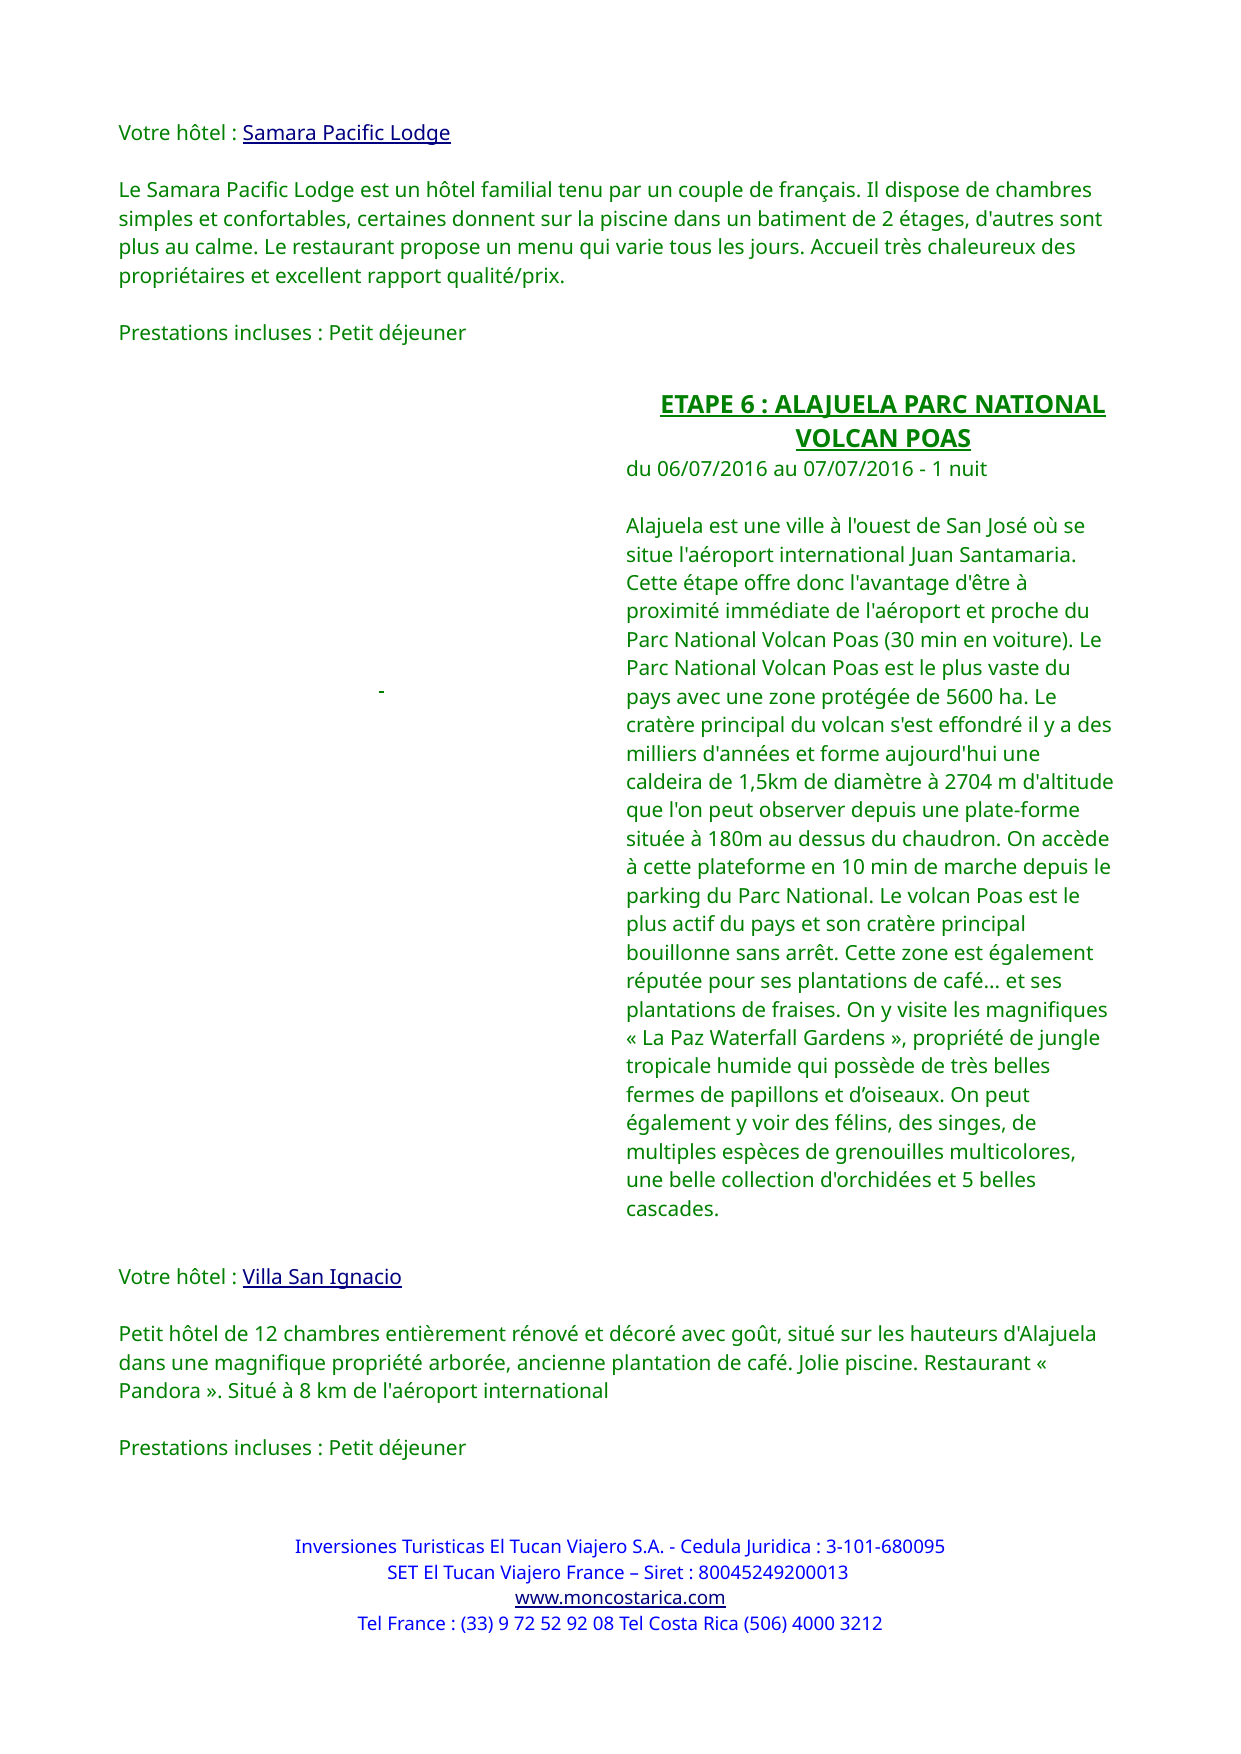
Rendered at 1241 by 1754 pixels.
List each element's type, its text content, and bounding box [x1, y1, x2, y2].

text Prestations incluses : Petit déjeuner [118, 318, 1122, 346]
table_header ETAPE 6 : ALAJUELA PARC NATIONAL VOLCAN POAS du 06/07/2016 au 07/07/2016 - 1 nuit Alajuela est une ville à l'ouest de San José où se situe l'aéroport international Juan Santamaria. Cette étape offre donc l'avantage d'être à proximité immédiate de l'aéroport et proche du Parc National Volcan Poas (30 min en voiture). Le Parc National Volcan Poas est le plus vaste du pays avec une zone protégée de 5600 ha. Le cratère principal du volcan s'est effondré il y a des milliers d'années et forme aujourd'hui une caldeira de 1,5km de diamètre à 2704 m d'altitude que l'on peut observer depuis une plate-forme située à 180m au dessus du chaudron. On accède à cette plateforme en 10 min de marche depuis le parking du Parc National. Le volcan Poas est le plus actif du pays et son cratère principal bouillonne sans arrêt. Cette zone est également réputée pour ses plantations de café... et ses plantations de fraises. On y visite les magnifiques « La Paz Waterfall Gardens », propriété de jungle tropicale humide qui possède de très belles fermes de papillons et d’oiseaux. On peut également y voir des félins, des singes, de multiples espèces de grenouilles multicolores, une belle collection d'orchidées et 5 belles cascades. [620, 381, 1122, 1228]
text Petit hôtel de 12 chambres entièrement rénové et décoré avec goût, situé sur les hauteurs d'Alajuela dans une magnifique propriété arborée, ancienne plantation de café. Jolie piscine. Restaurant « Pandora ». Situé à 8 km de l'aéroport international [118, 1319, 1122, 1404]
text Le Samara Pacific Lodge est un hôtel familial tenu par un couple de français. Il dispose de chambres simples et confortables, certaines donnent sur la piscine dans un batiment de 2 étages, d'autres sont plus au calme. Le restaurant propose un menu qui varie tous les jours. Accueil très chaleureux des propriétaires et excellent rapport qualité/prix. [118, 176, 1122, 289]
text Prestations incluses : Petit déjeuner [118, 1433, 1122, 1462]
text Votre hôtel : Samara Pacific Lodge [118, 118, 1122, 147]
text Votre hôtel : Villa San Ignacio [118, 1262, 1122, 1290]
table_header [118, 381, 620, 1228]
